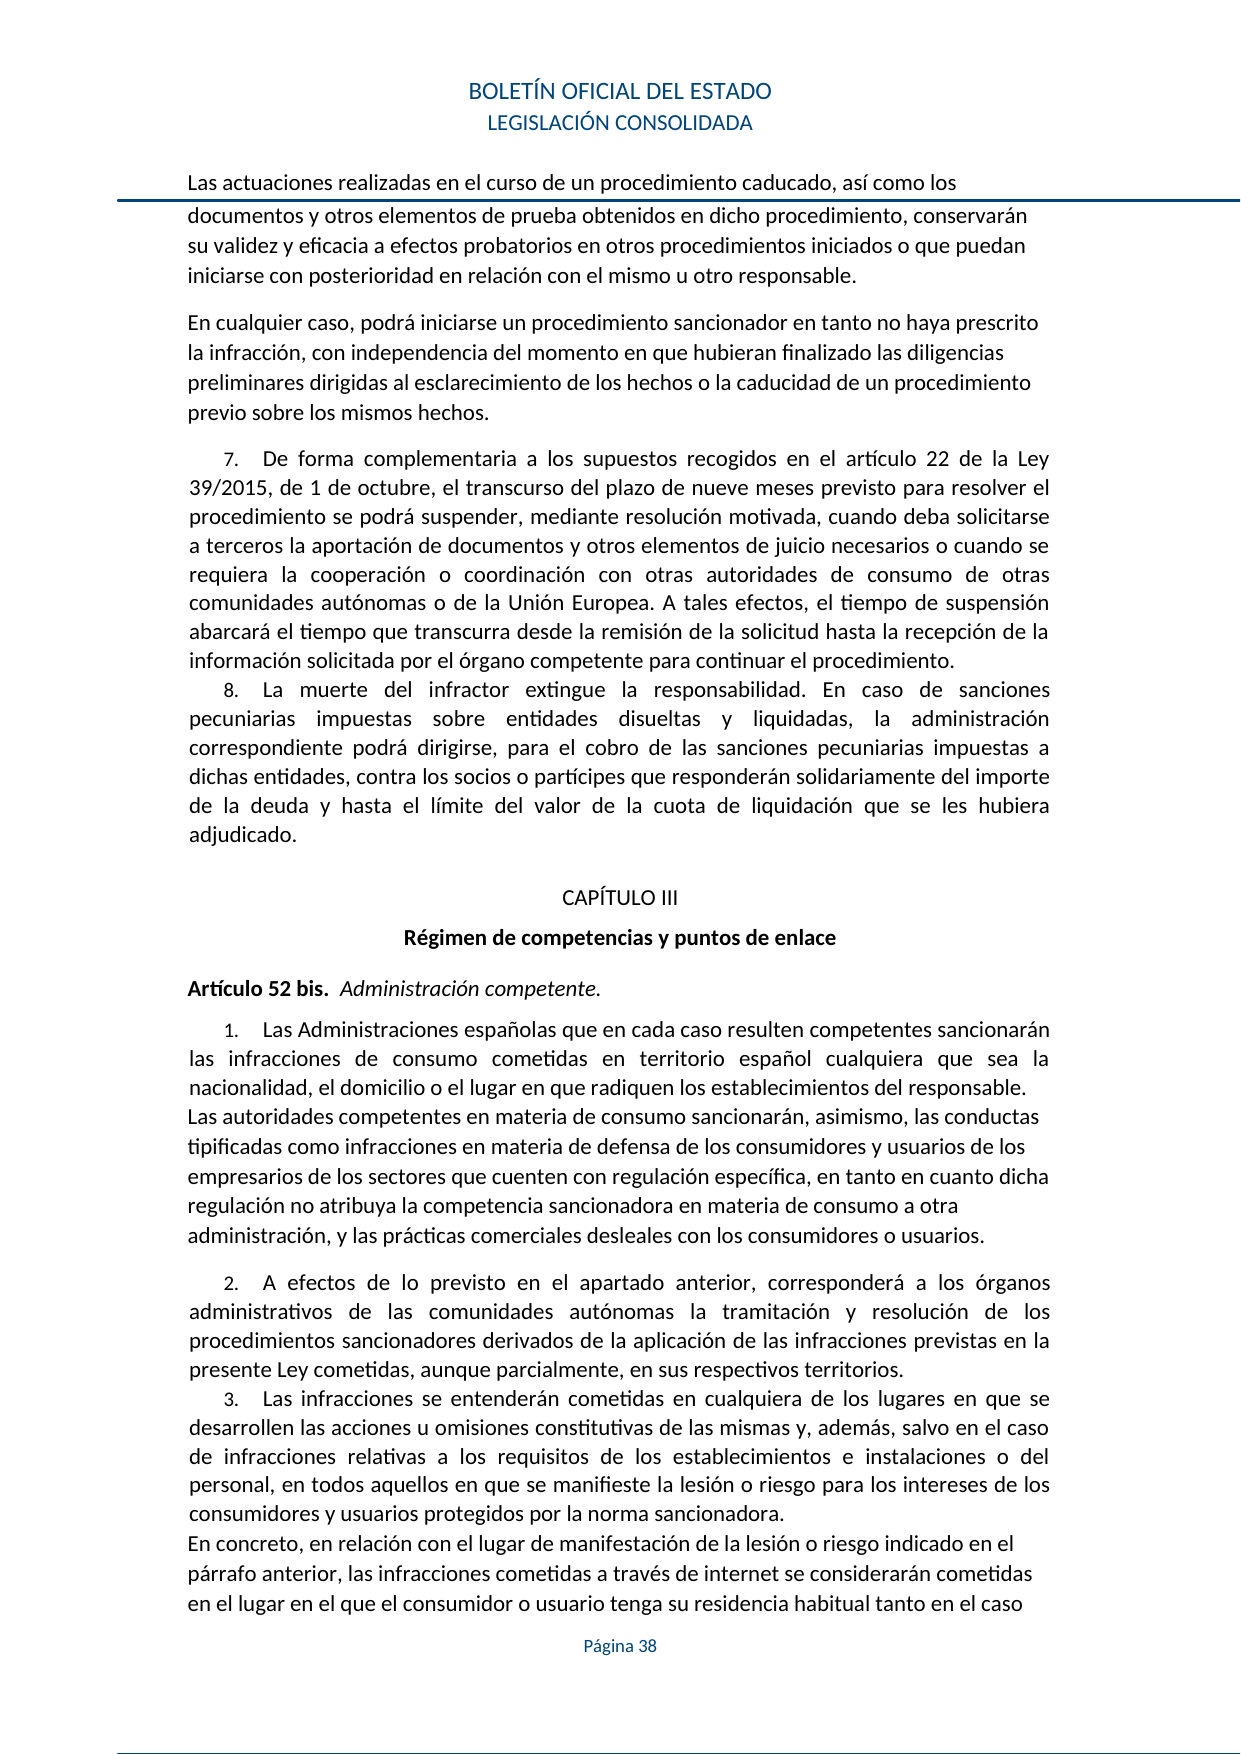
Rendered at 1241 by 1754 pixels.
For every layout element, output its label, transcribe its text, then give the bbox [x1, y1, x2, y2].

text Régimen de competencias y puntos de enlace [189, 923, 1051, 951]
text En cualquier caso, podrá iniciarse un procedimiento sancionador en tanto no haya prescrito la infracción, con independencia del momento en que hubieran finalizado las diligencias preliminares dirigidas al esclarecimiento de los hechos o la caducidad de un procedimiento previo sobre los mismos hechos. [187, 308, 1051, 426]
text documentos y otros elementos de prueba obtenidos en dicho procedimiento, conservarán su validez y eficacia a efectos probatorios en otros procedimientos iniciados o que puedan iniciarse con posterioridad en relación con el mismo u otro responsable. [187, 202, 1051, 289]
text Las autoridades competentes en materia de consumo sancionarán, asimismo, las conductas tipificadas como infracciones en materia de defensa de los consumidores y usuarios de los empresarios de los sectores que cuenten con regulación específica, en tanto en cuanto dicha regulación no atribuya la competencia sancionadora en materia de consumo a otra administración, y las prácticas comerciales desleales con los consumidores o usuarios. [187, 1102, 1051, 1249]
text En concreto, en relación con el lugar de manifestación de la lesión o riesgo indicado en el párrafo anterior, las infracciones cometidas a través de internet se considerarán cometidas en el lugar en el que el consumidor o usuario tenga su residencia habitual tanto en el caso [187, 1529, 1051, 1617]
list A efectos de lo previsto en el apartado anterior, corresponderá a los órganos administrativos de las comunidades autónomas la tramitación y resolución de los procedimientos sancionadores derivados de la aplicación de las infracciones previstas en la presente Ley cometidas, aunque parcialmente, en sus respectivos territorios. [189, 1268, 1051, 1383]
list Las Administraciones españolas que en cada caso resulten competentes sancionarán las infracciones de consumo cometidas en territorio español cualquiera que sea la nacionalidad, el domicilio o el lugar en que radiquen los establecimientos del responsable. [189, 1015, 1051, 1101]
list De forma complementaria a los supuestos recogidos en el artículo 22 de la Ley 39/2015, de 1 de octubre, el transcurso del plazo de nueve meses previsto para resolver el procedimiento se podrá suspender, mediante resolución motivada, cuando deba solicitarse a terceros la aportación de documentos y otros elementos de juicio necesarios o cuando se requiera la cooperación o coordinación con otras autoridades de consumo de otras comunidades autónomas o de la Unión Europea. A tales efectos, el tiempo de suspensión abarcará el tiempo que transcurra desde la remisión de la solicitud hasta la recepción de la información solicitada por el órgano competente para continuar el procedimiento. [189, 444, 1051, 674]
text CAPÍTULO III [206, 883, 1034, 911]
text Artículo 52 bis. Administración competente. [187, 974, 1051, 1002]
list Las infracciones se entenderán cometidas en cualquiera de los lugares en que se desarrollen las acciones u omisiones constitutivas de las mismas y, además, salvo en el caso de infracciones relativas a los requisitos de los establecimientos e instalaciones o del personal, en todos aquellos en que se manifieste la lesión o riesgo para los intereses de los consumidores y usuarios protegidos por la norma sancionadora. [189, 1384, 1051, 1527]
list La muerte del infractor extingue la responsabilidad. En caso de sanciones pecuniarias impuestas sobre entidades disueltas y liquidadas, la administración correspondiente podrá dirigirse, para el cobro de las sanciones pecuniarias impuestas a dichas entidades, contra los socios o partícipes que responderán solidariamente del importe de la deuda y hasta el límite del valor de la cuota de liquidación que se les hubiera adjudicado. [189, 676, 1051, 848]
text Las actuaciones realizadas en el curso de un procedimiento caducado, así como los [187, 168, 1051, 199]
